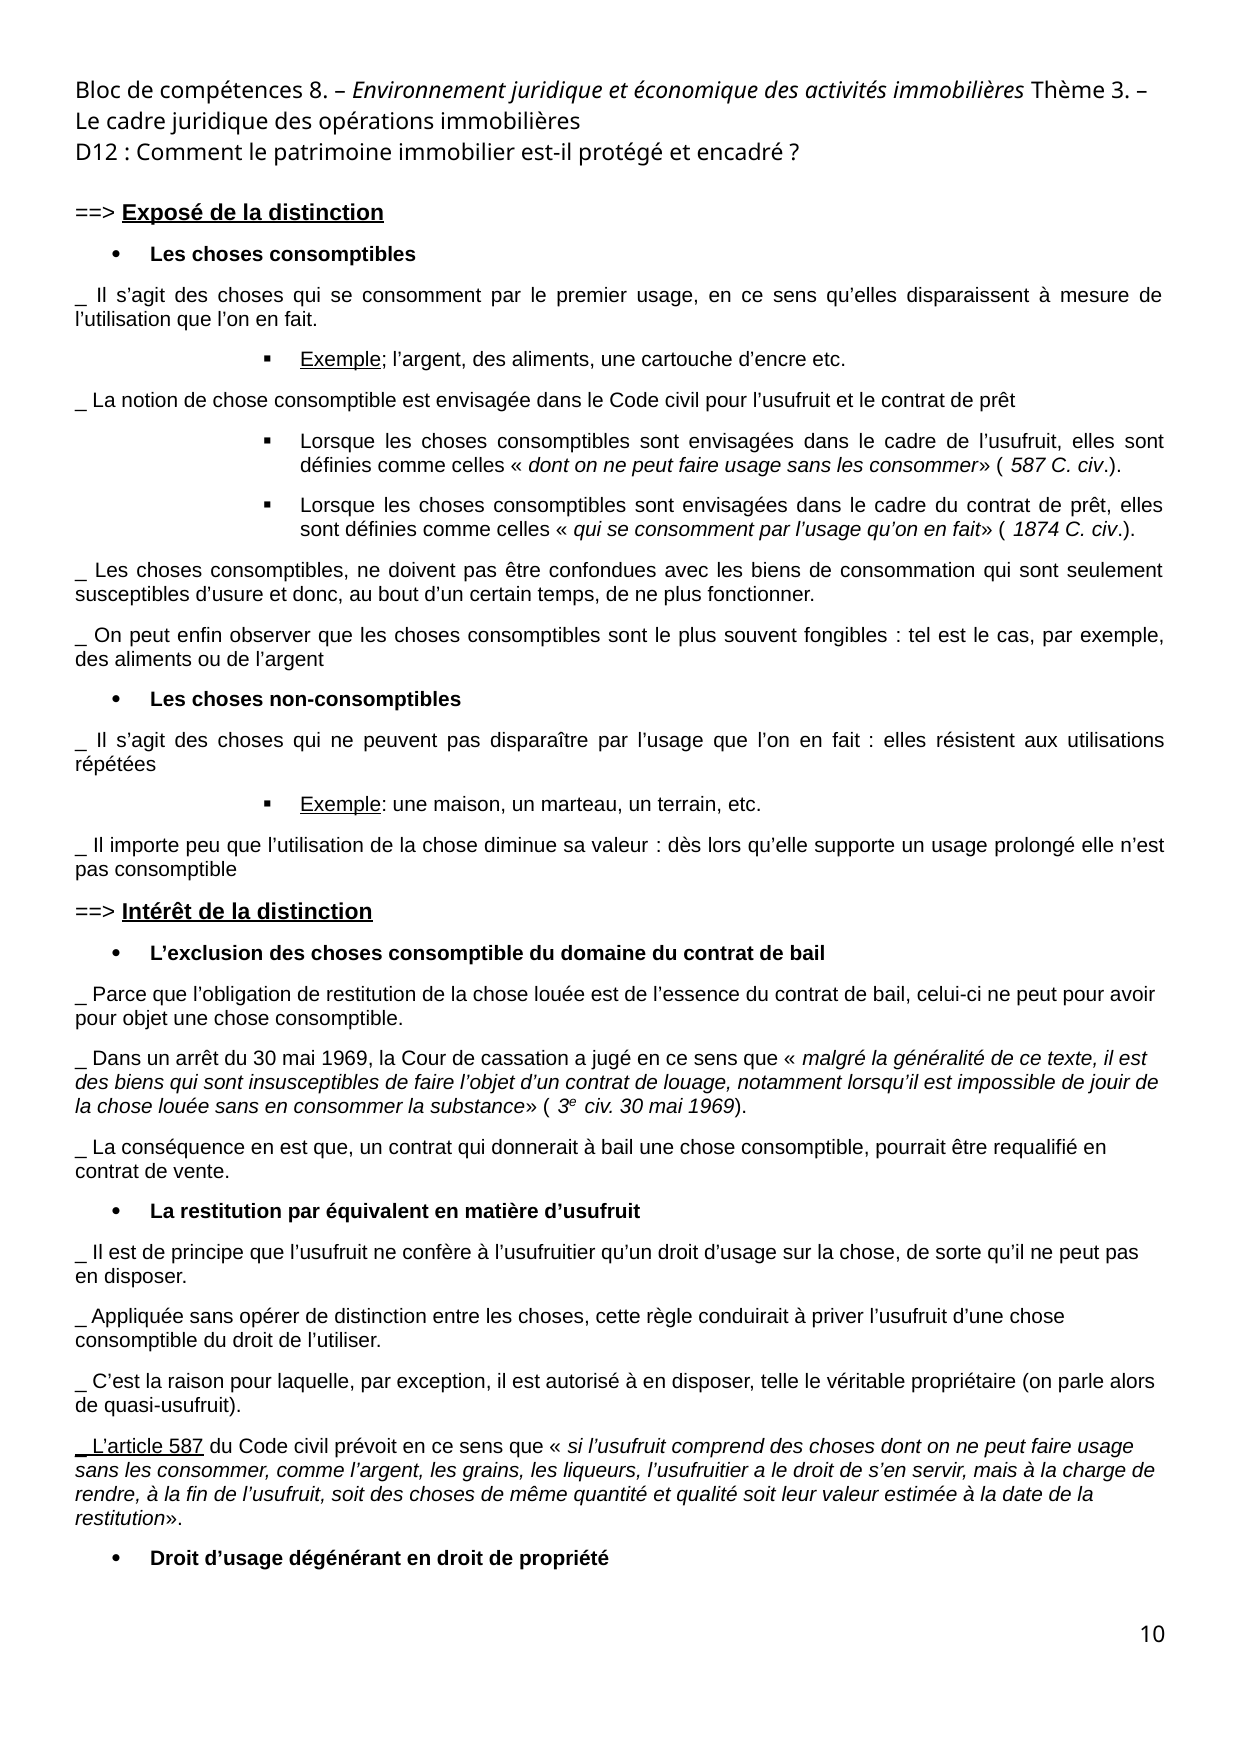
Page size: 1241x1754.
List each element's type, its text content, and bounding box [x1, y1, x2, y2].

text _ Parce que l’obligation de restitution de la chose louée est de l’essence du contrat de bail, celui-ci ne peut pour avoir pour objet une chose consomptible. [75, 981, 1165, 1029]
text _ La conséquence en est que, un contrat qui donnerait à bail une chose consomptible, pourrait être requalifié en contrat de vente. [75, 1134, 1165, 1182]
text _ Il est de principe que l’usufruit ne confère à l’usufruitier qu’un droit d’usage sur la chose, de sorte qu’il ne peut pas en disposer. [75, 1240, 1165, 1288]
text _ On peut enfin observer que les choses consomptibles sont le plus souvent fongibles : tel est le cas, par exemple, des aliments ou de l’argent [75, 622, 1165, 670]
list Exemple; l’argent, des aliments, une cartouche d’encre etc. [262, 347, 1165, 371]
list Exemple: une maison, un marteau, un terrain, etc. [262, 792, 1165, 816]
list Lorsque les choses consomptibles sont envisagées dans le cadre du contrat de prêt, elles sont définies comme celles « qui se consomment par l’usage qu’on en fait» ( 1874 C. civ.). [262, 493, 1165, 541]
list Les choses consomptibles [112, 242, 1165, 266]
list Les choses non-consomptibles [112, 687, 1165, 711]
list La restitution par équivalent en matière d’usufruit [112, 1199, 1165, 1223]
text _ Dans un arrêt du 30 mai 1969, la Cour de cassation a jugé en ce sens que « malgré la généralité de ce texte, il est des biens qui sont insusceptibles de faire l’objet d’un contrat de louage, notamment lorsqu’il est impossible de jouir de la chose louée sans en consommer la substance» ( 3e civ. 30 mai 1969). [75, 1046, 1165, 1118]
list Lorsque les choses consomptibles sont envisagées dans le cadre de l’usufruit, elles sont définies comme celles « dont on ne peut faire usage sans les consommer» ( 587 C. civ.). [262, 428, 1165, 476]
text _ Appliquée sans opérer de distinction entre les choses, cette règle conduirait à priver l’usufruit d’une chose consomptible du droit de l’utiliser. [75, 1304, 1165, 1352]
text ==> Exposé de la distinction [75, 199, 1165, 225]
list Droit d’usage dégénérant en droit de propriété [112, 1546, 1165, 1570]
list L’exclusion des choses consomptible du domaine du contrat de bail [112, 941, 1165, 965]
text _ Il importe peu que l’utilisation de la chose diminue sa valeur : dès lors qu’elle supporte un usage prolongé elle n’est pas consomptible [75, 833, 1165, 881]
text _ La notion de chose consomptible est envisagée dans le Code civil pour l’usufruit et le contrat de prêt [75, 388, 1165, 412]
text _ Il s’agit des choses qui ne peuvent pas disparaître par l’usage que l’on en fait : elles résistent aux utilisations répétées [75, 728, 1165, 776]
text _ Il s’agit des choses qui se consomment par le premier usage, en ce sens qu’elles disparaissent à mesure de l’utilisation que l’on en fait. [75, 282, 1165, 330]
text _ Les choses consomptibles, ne doivent pas être confondues avec les biens de consommation qui sont seulement susceptibles d’usure et donc, au bout d’un certain temps, de ne plus fonctionner. [75, 558, 1165, 606]
text _ C’est la raison pour laquelle, par exception, il est autorisé à en disposer, telle le véritable propriétaire (on parle alors de quasi-usufruit). [75, 1369, 1165, 1417]
text ==> Intérêt de la distinction [75, 898, 1165, 924]
text _ L’article 587 du Code civil prévoit en ce sens que « si l’usufruit comprend des choses dont on ne peut faire usage sans les consommer, comme l’argent, les grains, les liqueurs, l’usufruitier a le droit de s’en servir, mais à la charge de rendre, à la fin de l’usufruit, soit des choses de même quantité et qualité soit leur valeur estimée à la date de la restitution». [75, 1433, 1165, 1529]
